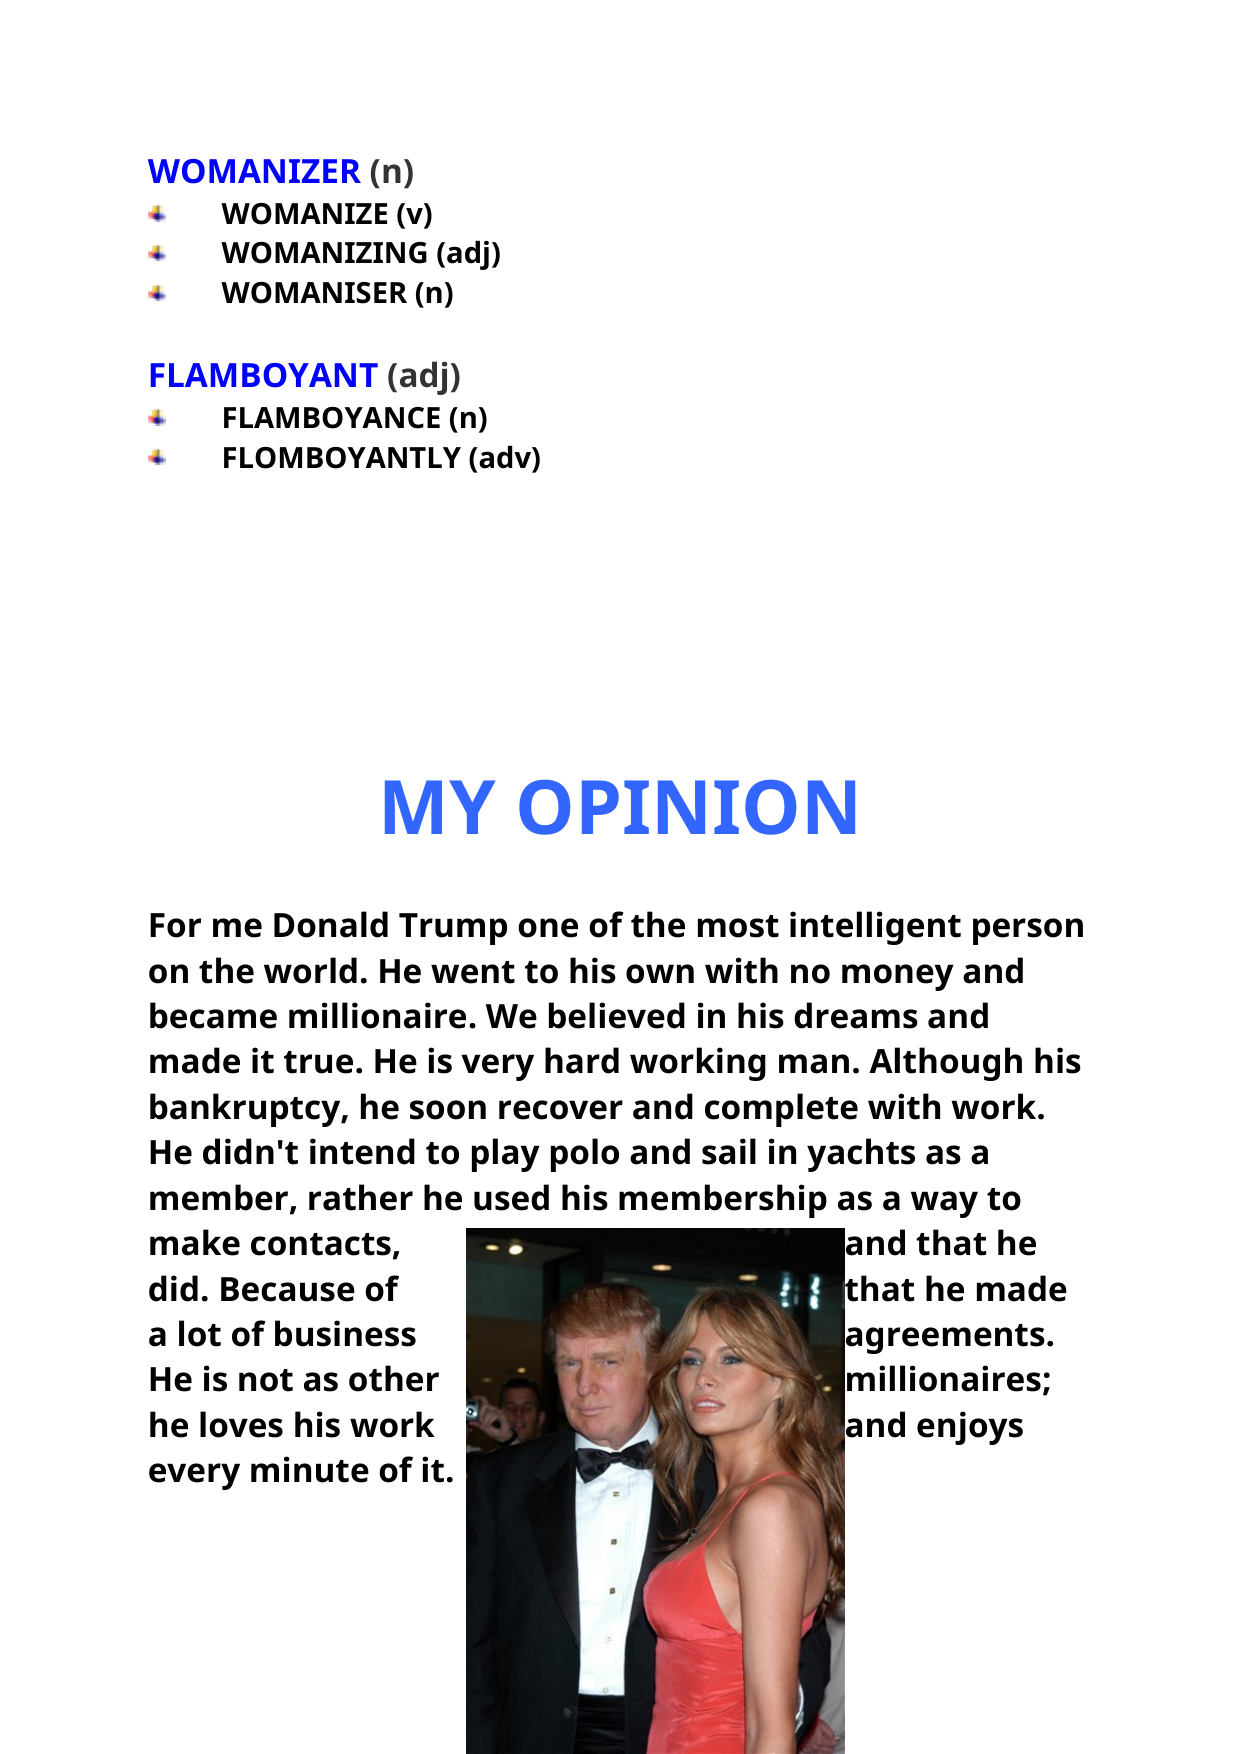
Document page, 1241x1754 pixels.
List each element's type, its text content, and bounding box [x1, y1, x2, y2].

picture [148, 284, 166, 301]
list FLOMBOYANTLY (adv) [148, 437, 1093, 477]
list FLAMBOYANCE (n) [148, 397, 1093, 437]
picture [148, 244, 166, 261]
list WOMANIZE (v) [148, 193, 1093, 233]
text For me Donald Trump one of the most intelligent person on the world. He went to his own with no money and became millionaire. We believed in his dreams and made it true. He is very hard working man. Although his bankruptcy, he soon recover and complete with work. He didn't intend to play polo and sail in yachts as a member, rather he used his membership as a way to make contacts, and that he did. Because of that he made a lot of business agreements. He is not as other millionaires; he loves his work and enjoys every minute of it. [148, 902, 1093, 1492]
text WOMANIZER (n) [148, 148, 1093, 193]
list WOMANISER (n) [148, 272, 1093, 312]
picture [148, 408, 166, 426]
picture [148, 204, 166, 222]
text MY OPINION [148, 754, 1093, 857]
text FLAMBOYANT (adj) [148, 352, 1093, 397]
picture [466, 1492, 845, 1754]
picture [148, 448, 166, 465]
list WOMANIZING (adj) [148, 233, 1093, 272]
